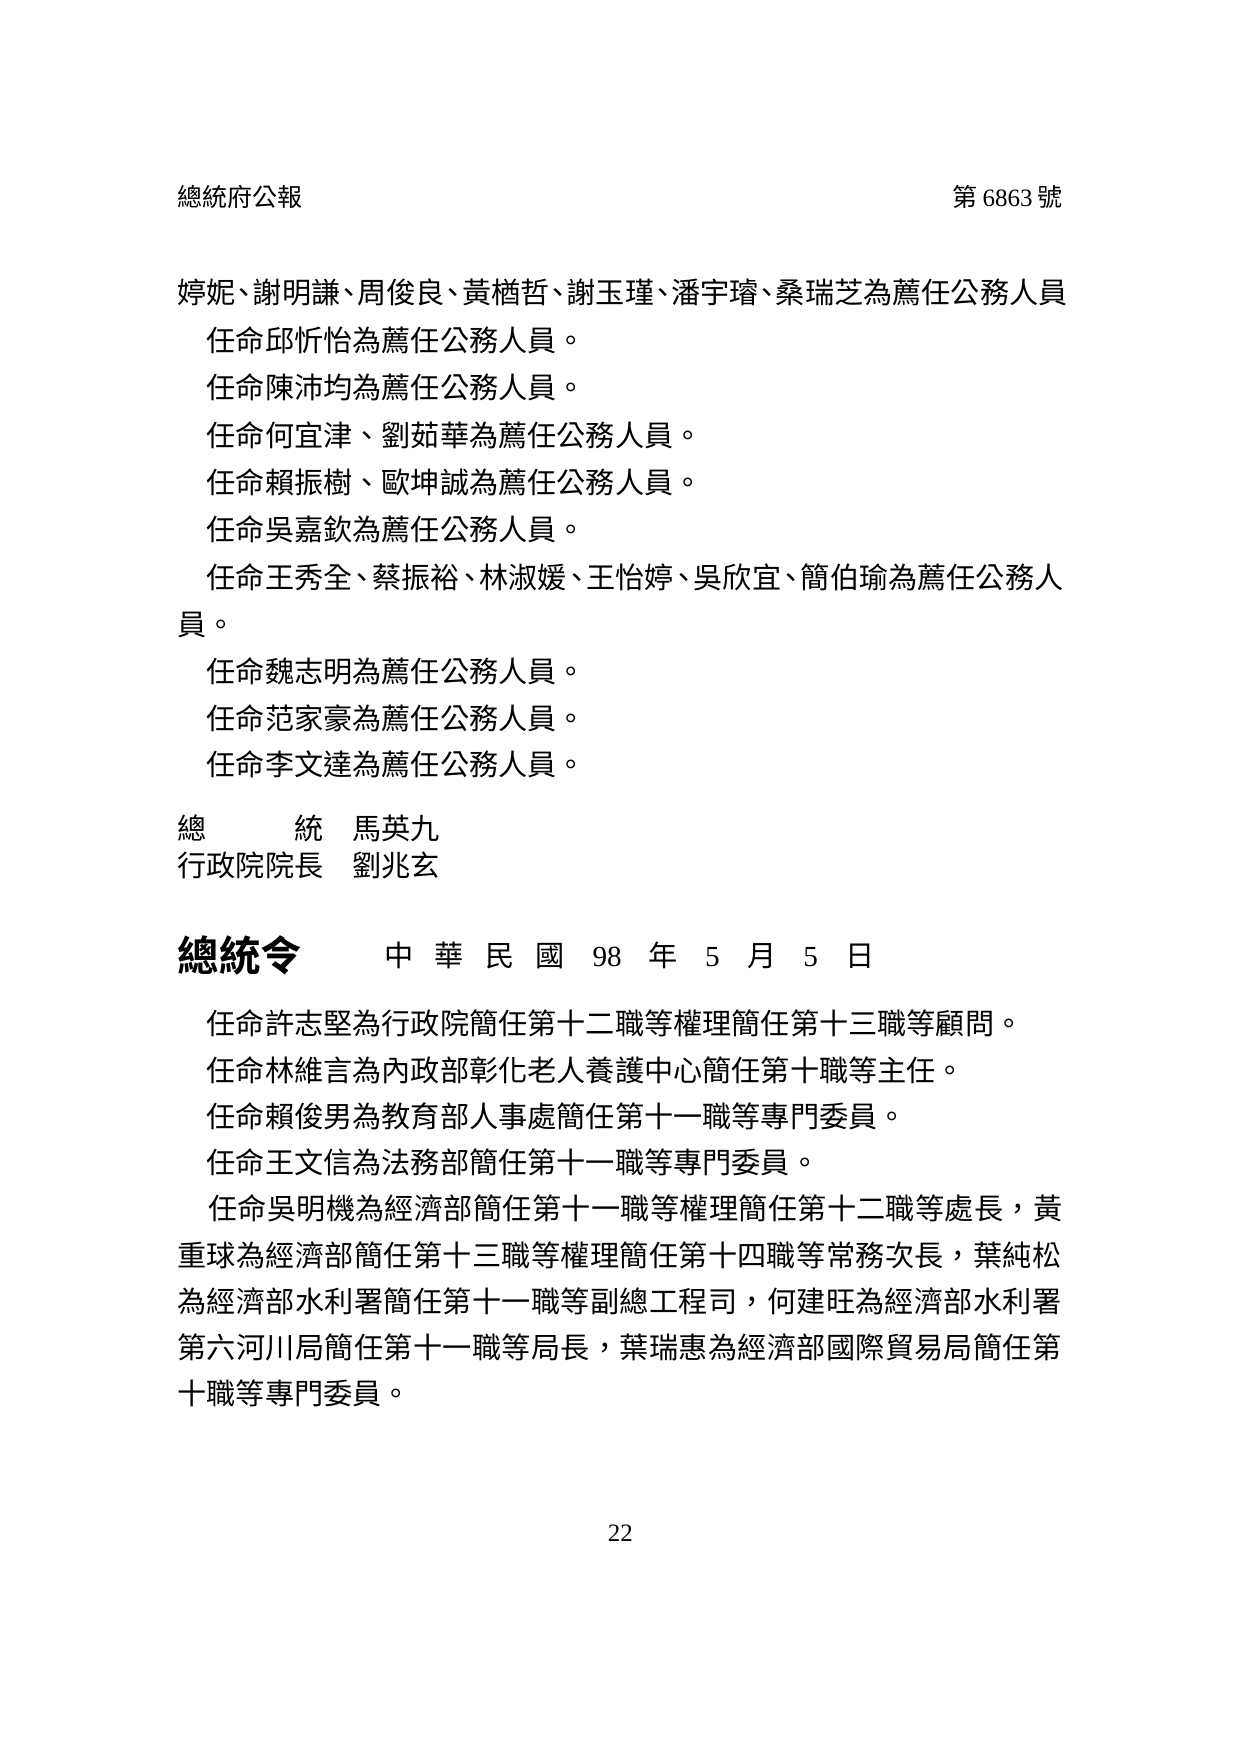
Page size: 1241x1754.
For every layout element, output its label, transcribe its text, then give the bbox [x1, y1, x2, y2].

text 任命范家豪為薦任公務人員。 [177, 692, 1063, 738]
text 任命何宜津、劉茹華為薦任公務人員。 [177, 408, 1063, 455]
text 任命邱忻怡為薦任公務人員。 [177, 313, 1063, 361]
table_header 中華民國98年5月5日 [381, 909, 877, 998]
text 任命王文信為法務部簡任第十一職等專門委員。 [177, 1136, 1063, 1183]
text 任命王秀全、蔡振裕、林淑媛、王怡婷、吳欣宜、簡伯瑜為薦任公務人員。 [177, 550, 1063, 645]
text 任命李文達為薦任公務人員。 [177, 738, 1063, 784]
text 行政院院長 劉兆玄 [177, 847, 1063, 884]
text 任命許志堅為行政院簡任第十二職等權理簡任第十三職等顧問。 [177, 998, 1063, 1044]
text 任命魏志明為薦任公務人員。 [177, 645, 1063, 692]
text 任命吳嘉欽為薦任公務人員。 [177, 503, 1063, 550]
text 任命賴振樹、歐坤誠為薦任公務人員。 [177, 455, 1063, 503]
table_header 總統令 [174, 909, 381, 998]
text 任命吳明機為經濟部簡任第十一職等權理簡任第十二職等處長，黃重球為經濟部簡任第十三職等權理簡任第十四職等常務次長，葉純松為經濟部水利署簡任第十一職等副總工程司，何建旺為經濟部水利署第六河川局簡任第十一職等局長，葉瑞惠為經濟部國際貿易局簡任第十職等專門委員。 [177, 1183, 1063, 1414]
text 總 統 馬英九 [177, 809, 1063, 847]
text 任命陳沛均為薦任公務人員。 [177, 361, 1063, 408]
text 任命蘇一青、蘇裕哲、林纖華、廖盈婷、林美玲、劉文祺、游娜卿、詹玉嫻、蔡詩芬、王郁凱、張家明、劉剛伯、王昶閔、廖武輝、陳冠竹、陳建成、曾淑娟、劉世珍、黃瓊慧、簡妤真、洪淑芬、郭昱青、朱雲祥、邱碧亮、魏婷妮、謝明謙、周俊良、黃楢哲、謝玉瑾、潘宇璿、桑瑞芝為薦任公務人員。 [177, 266, 1063, 313]
text 任命賴俊男為教育部人事處簡任第十一職等專門委員。 [177, 1090, 1063, 1136]
text 任命林維言為內政部彰化老人養護中心簡任第十職等主任。 [177, 1044, 1063, 1090]
